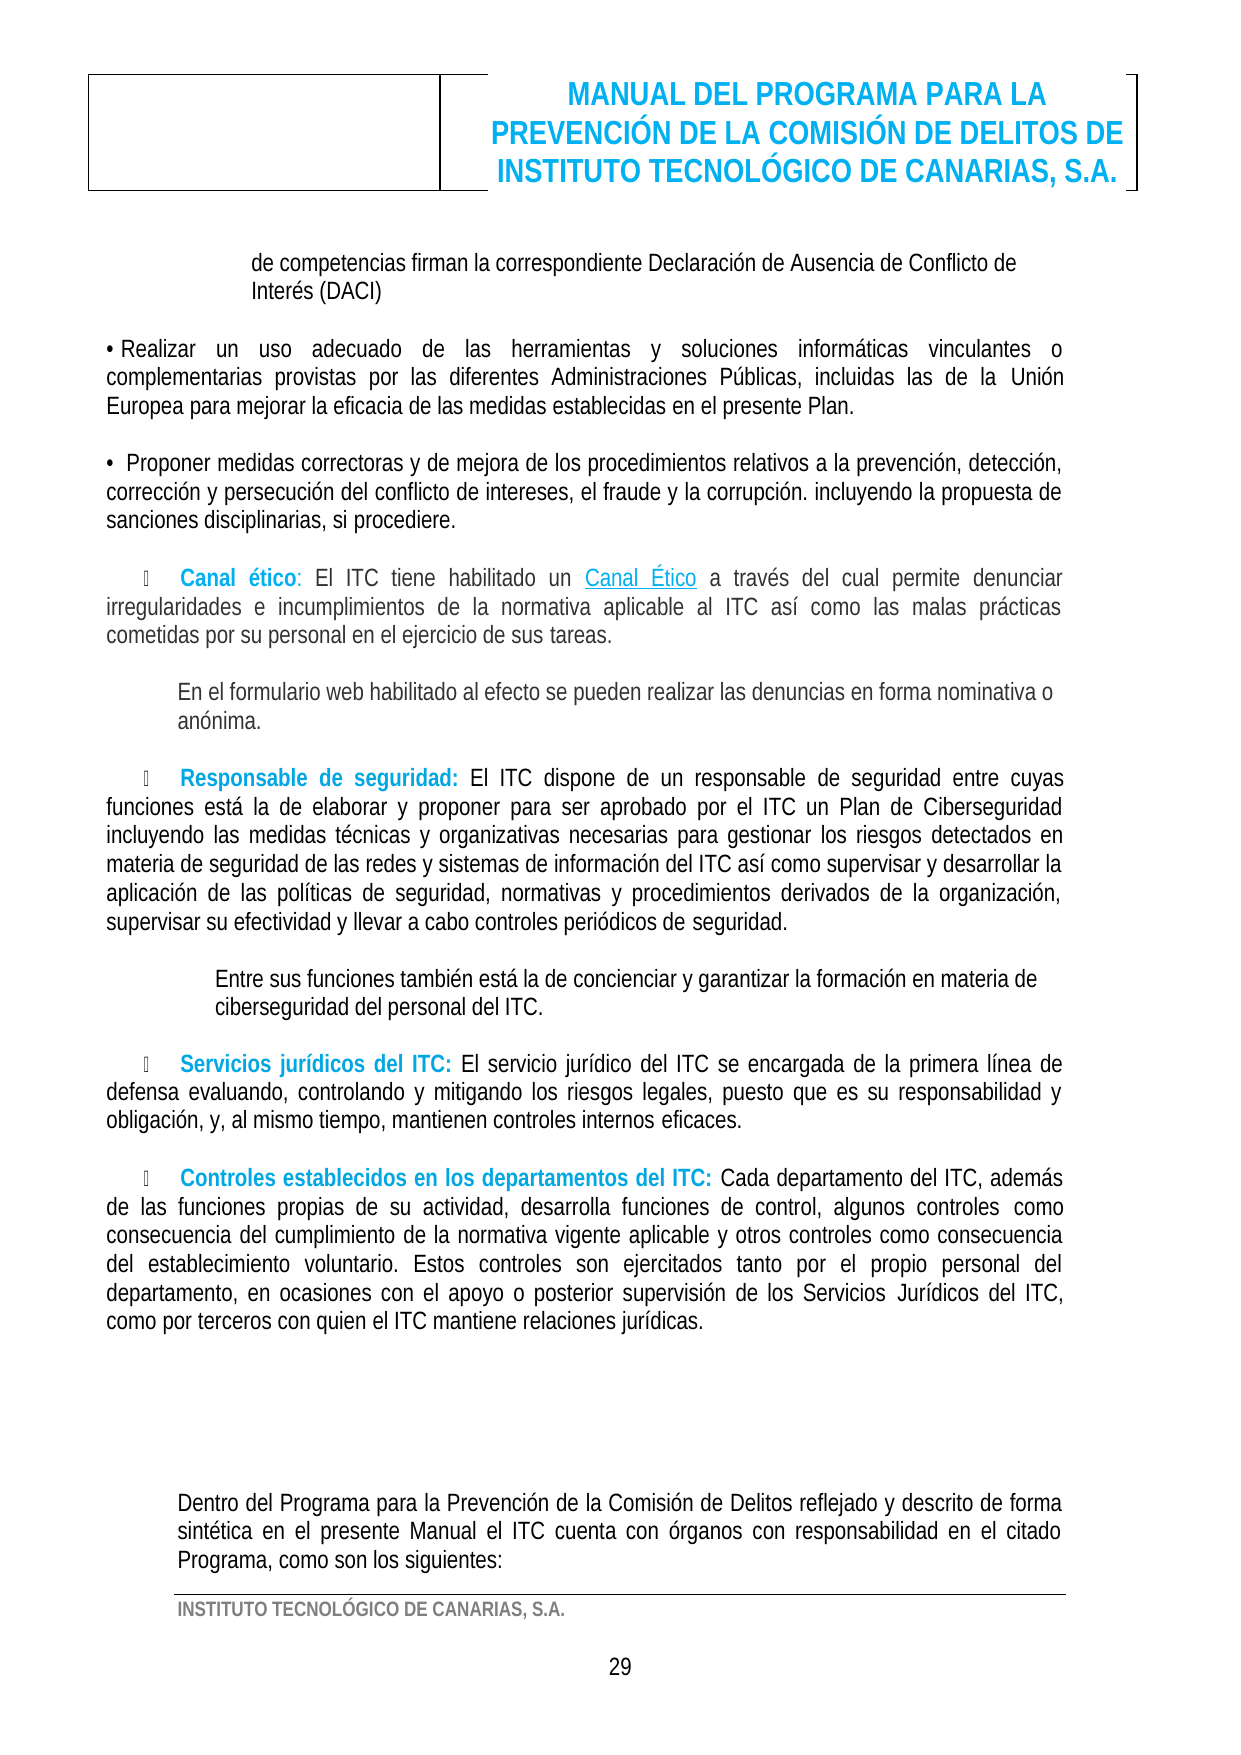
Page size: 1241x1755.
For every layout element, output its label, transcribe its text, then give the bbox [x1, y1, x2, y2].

list Responsable de seguridad: El ITC dispone de un responsable de seguridad entre cuyas funciones está la de elaborar y proponer para ser aprobado por el ITC un Plan de Ciberseguridad incluyendo las medidas técnicas y organizativas necesarias para gestionar los riesgos detectados en materia de seguridad de las redes y sistemas de información del ITC así como supervisar y desarrollar la aplicación de las políticas de seguridad, normativas y procedimientos derivados de la organización, supervisar su efectividad y llevar a cabo controles periódicos de seguridad. [106, 763, 1064, 935]
text de competencias firman la correspondiente Declaración de Ausencia de Conflicto de Interés (DACI) [251, 248, 1078, 305]
list Realizar un uso adecuado de las herramientas y soluciones informáticas vinculantes o complementarias provistas por las diferentes Administraciones Públicas, incluidas las de la Unión Europea para mejorar la eficacia de las medidas establecidas en el presente Plan. [106, 334, 1064, 419]
list Órganos y elementos con responsabilidad en el Programa para la Prevención de la Comisión de Delitos del ITC [106, 1392, 1064, 1459]
list Controles establecidos en los departamentos del ITC: Cada departamento del ITC, además de las funciones propias de su actividad, desarrolla funciones de control, algunos controles como consecuencia del cumplimiento de la normativa vigente aplicable y otros controles como consecuencia del establecimiento voluntario. Estos controles son ejercitados tanto por el propio personal del departamento, en ocasiones con el apoyo o posterior supervisión de los Servicios Jurídicos del ITC, como por terceros con quien el ITC mantiene relaciones jurídicas. [106, 1163, 1064, 1335]
list Canal ético: El ITC tiene habilitado un Canal Ético a través del cual permite denunciar irregularidades e incumplimientos de la normativa aplicable al ITC así como las malas prácticas cometidas por su personal en el ejercicio de sus tareas. [106, 563, 1064, 649]
list Servicios jurídicos del ITC: El servicio jurídico del ITC se encargada de la primera línea de defensa evaluando, controlando y mitigando los riesgos legales, puesto que es su responsabilidad y obligación, y, al mismo tiempo, mantienen controles internos eficaces. [106, 1050, 1064, 1134]
text Entre sus funciones también está la de concienciar y garantizar la formación en materia de ciberseguridad del personal del ITC. [215, 963, 1151, 1021]
text Dentro del Programa para la Prevención de la Comisión de Delitos reflejado y descrito de forma sintética en el presente Manual el ITC cuenta con órganos con responsabilidad en el citado Programa, como son los siguientes: [177, 1488, 1064, 1574]
text En el formulario web habilitado al efecto se pueden realizar las denuncias en forma nominativa o anónima. [177, 677, 1078, 734]
list Proponer medidas correctoras y de mejora de los procedimientos relativos a la prevención, detección, corrección y persecución del conflicto de intereses, el fraude y la corrupción. incluyendo la propuesta de sanciones disciplinarias, si procediere. [106, 448, 1064, 534]
